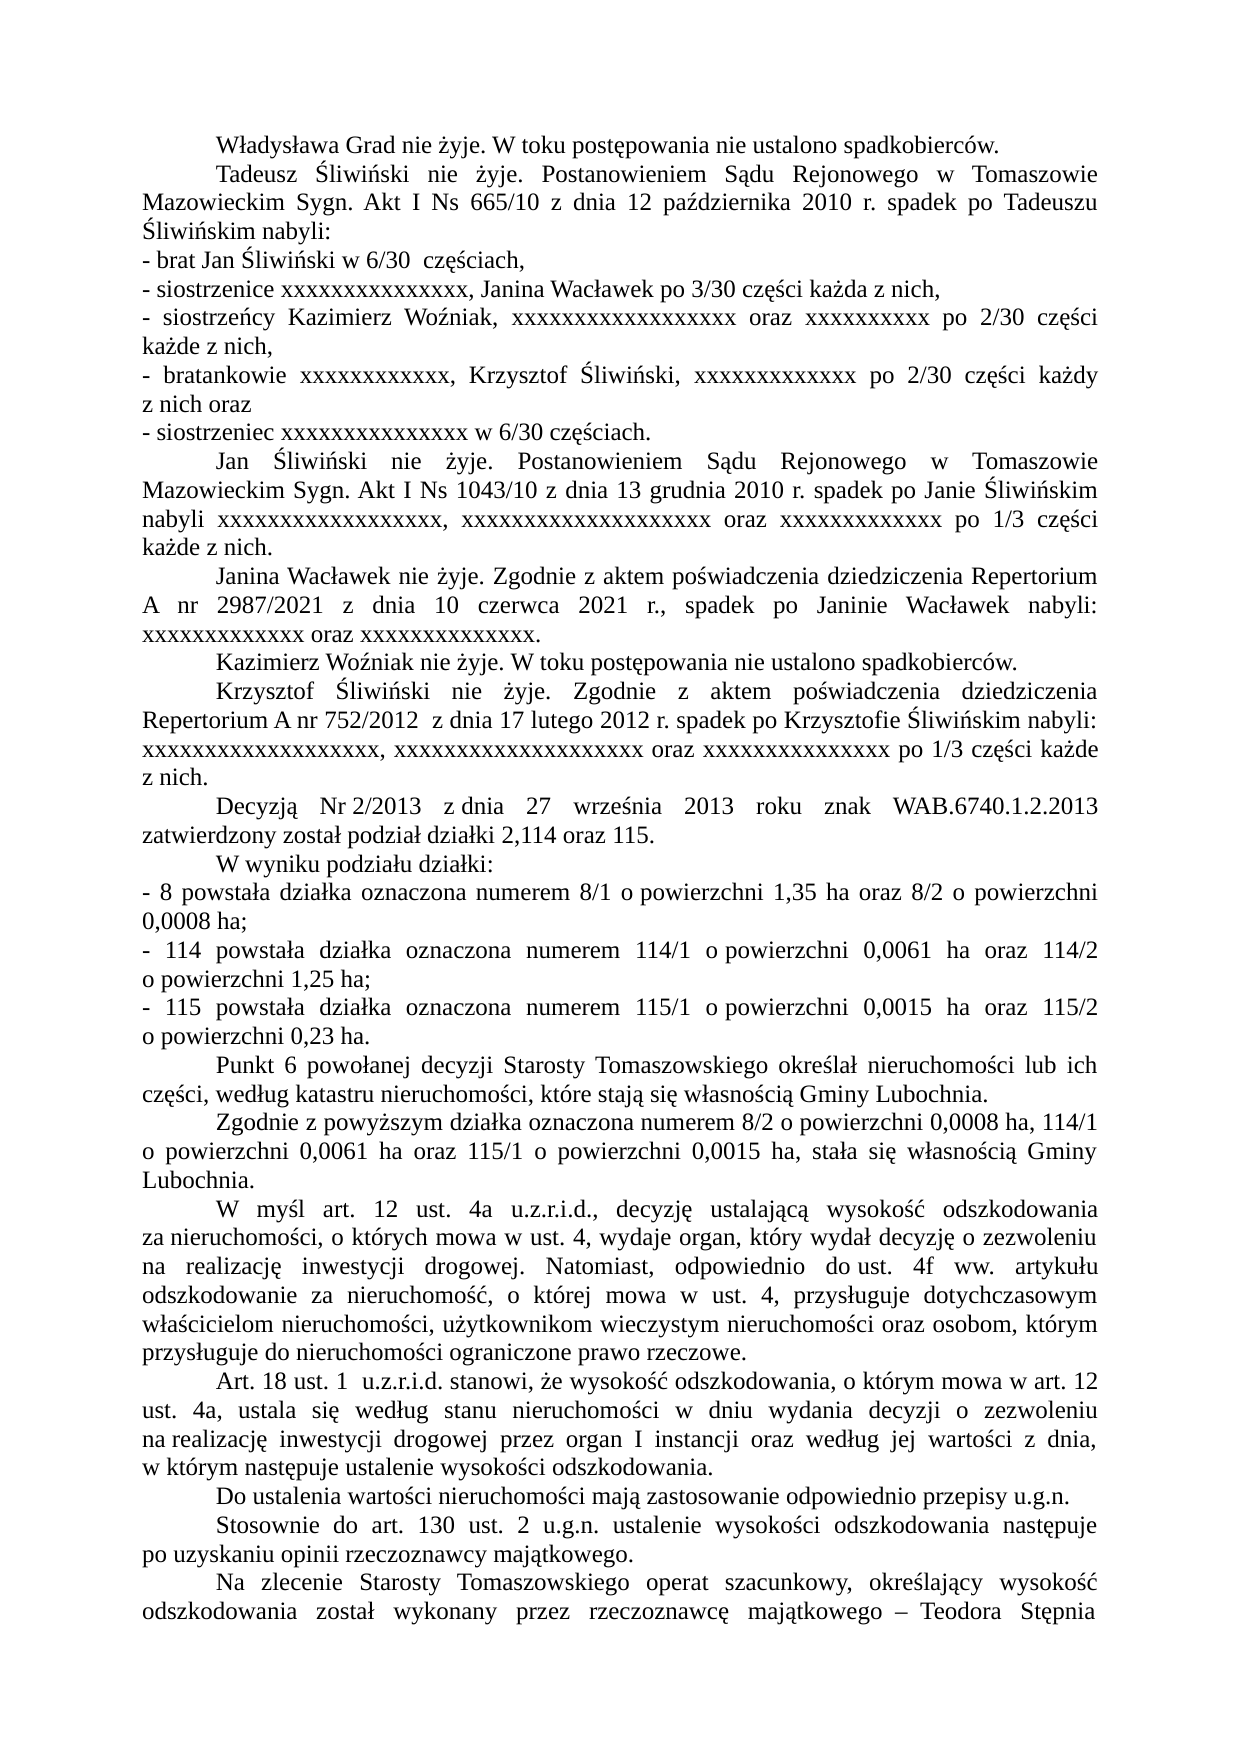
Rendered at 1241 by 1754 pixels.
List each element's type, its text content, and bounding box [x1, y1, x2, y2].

text Jan Śliwiński nie żyje. Postanowieniem Sądu Rejonowego w Tomaszowie Mazowieckim Sygn. Akt I Ns 1043/10 z dnia 13 grudnia 2010 r. spadek po Janie Śliwińskim nabyli xxxxxxxxxxxxxxxxxx, xxxxxxxxxxxxxxxxxxxx oraz xxxxxxxxxxxxx po 1/3 części każde z nich. [142, 446, 1098, 561]
text Krzysztof Śliwiński nie żyje. Zgodnie z aktem poświadczenia dziedziczenia Repertorium A nr 752/2012 z dnia 17 lutego 2012 r. spadek po Krzysztofie Śliwińskim nabyli: xxxxxxxxxxxxxxxxxxx, xxxxxxxxxxxxxxxxxxxx oraz xxxxxxxxxxxxxxx po 1/3 części każde z nich. [142, 676, 1098, 791]
text Władysława Grad nie żyje. W toku postępowania nie ustalono spadkobierców. [142, 130, 1098, 159]
text Decyzją Nr 2/2013 z dnia 27 września 2013 roku znak WAB.6740.1.2.2013 zatwierdzony został podział działki 2,114 oraz 115. [142, 791, 1098, 849]
text - 115 powstała działka oznaczona numerem 115/1 o powierzchni 0,0015 ha oraz 115/2 o powierzchni 0,23 ha. [142, 992, 1098, 1050]
text - 8 powstała działka oznaczona numerem 8/1 o powierzchni 1,35 ha oraz 8/2 o powierzchni 0,0008 ha; [142, 877, 1098, 935]
text Zgodnie z powyższym działka oznaczona numerem 8/2 o powierzchni 0,0008 ha, 114/1 o powierzchni 0,0061 ha oraz 115/1 o powierzchni 0,0015 ha, stała się własnością Gminy Lubochnia. [142, 1107, 1098, 1194]
text - siostrzeńcy Kazimierz Woźniak, xxxxxxxxxxxxxxxxxx oraz xxxxxxxxxx po 2/30 części każde z nich, [142, 302, 1098, 360]
text Do ustalenia wartości nieruchomości mają zastosowanie odpowiednio przepisy u.g.n. [142, 1481, 1098, 1510]
text - siostrzenice xxxxxxxxxxxxxxx, Janina Wacławek po 3/30 części każda z nich, [142, 274, 1098, 302]
text - 114 powstała działka oznaczona numerem 114/1 o powierzchni 0,0061 ha oraz 114/2 o powierzchni 1,25 ha; [142, 935, 1098, 992]
text Punkt 6 powołanej decyzji Starosty Tomaszowskiego określał nieruchomości lub ich części, według katastru nieruchomości, które stają się własnością Gminy Lubochnia. [142, 1050, 1098, 1107]
text W myśl art. 12 ust. 4a u.z.r.i.d., decyzję ustalającą wysokość odszkodowania za nieruchomości, o których mowa w ust. 4, wydaje organ, który wydał decyzję o zezwoleniu na realizację inwestycji drogowej. Natomiast, odpowiednio do ust. 4f ww. artykułu odszkodowanie za nieruchomość, o której mowa w ust. 4, przysługuje dotychczasowym właścicielom nieruchomości, użytkownikom wieczystym nieruchomości oraz osobom, którym przysługuje do nieruchomości ograniczone prawo rzeczowe. [142, 1194, 1098, 1366]
text Stosownie do art. 130 ust. 2 u.g.n. ustalenie wysokości odszkodowania następuje po uzyskaniu opinii rzeczoznawcy majątkowego. [142, 1510, 1098, 1567]
text Kazimierz Woźniak nie żyje. W toku postępowania nie ustalono spadkobierców. [142, 647, 1098, 676]
text - bratankowie xxxxxxxxxxxx, Krzysztof Śliwiński, xxxxxxxxxxxxx po 2/30 części każdy z nich oraz [142, 360, 1098, 417]
text Na zlecenie Starosty Tomaszowskiego operat szacunkowy, określający wysokość odszkodowania został wykonany przez rzeczoznawcę majątkowego – Teodora Stępnia [142, 1567, 1098, 1625]
text Janina Wacławek nie żyje. Zgodnie z aktem poświadczenia dziedziczenia Repertorium A nr 2987/2021 z dnia 10 czerwca 2021 r., spadek po Janinie Wacławek nabyli: xxxxxxxxxxxxx oraz xxxxxxxxxxxxxx. [142, 561, 1098, 647]
text Art. 18 ust. 1 u.z.r.i.d. stanowi, że wysokość odszkodowania, o którym mowa w art. 12 ust. 4a, ustala się według stanu nieruchomości w dniu wydania decyzji o zezwoleniu na realizację inwestycji drogowej przez organ I instancji oraz według jej wartości z dnia, w którym następuje ustalenie wysokości odszkodowania. [142, 1366, 1098, 1481]
text - brat Jan Śliwiński w 6/30 częściach, [142, 245, 1098, 274]
text - siostrzeniec xxxxxxxxxxxxxxx w 6/30 częściach. [142, 417, 1098, 446]
text W wyniku podziału działki: [142, 849, 1098, 877]
text Tadeusz Śliwiński nie żyje. Postanowieniem Sądu Rejonowego w Tomaszowie Mazowieckim Sygn. Akt I Ns 665/10 z dnia 12 października 2010 r. spadek po Tadeuszu Śliwińskim nabyli: [142, 159, 1098, 245]
